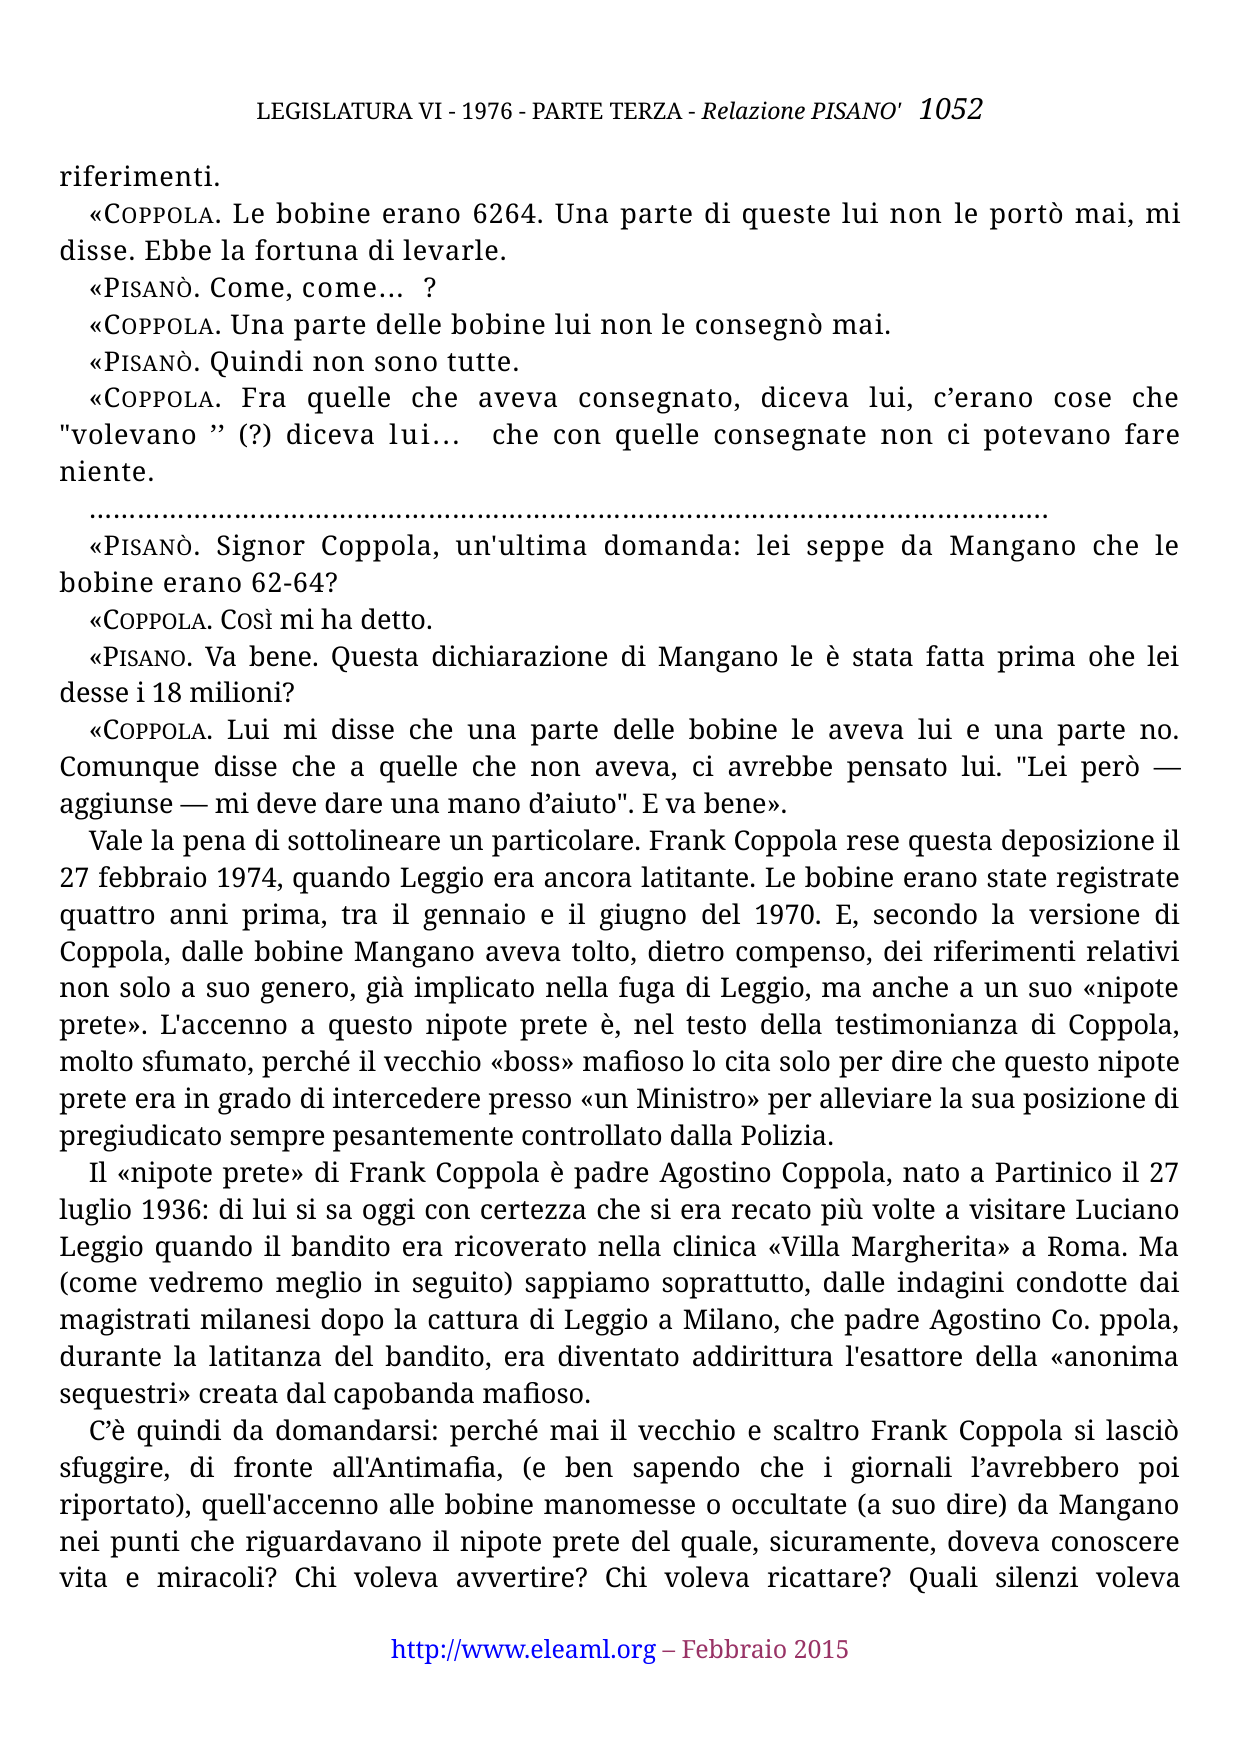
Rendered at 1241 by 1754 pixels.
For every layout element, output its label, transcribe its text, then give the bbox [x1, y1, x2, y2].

text «Coppola. Fra quelle che aveva consegnato, diceva lui, c’erano cose che "volevano ’’ (?) diceva lui... che con quelle consegnate non ci potevano fare niente. [59, 379, 1181, 489]
text Vale la pena di sottolineare un particolare. Frank Coppola rese questa deposizione il 27 febbraio 1974, quando Leggio era ancora latitante. Le bobine erano state registrate quattro anni prima, tra il gennaio e il giugno del 1970. E, secondo la versione di Coppola, dalle bobine Mangano aveva tolto, dietro compenso, dei riferimenti relativi non solo a suo genero, già implicato nella fuga di Leggio, ma anche a un suo «nipote prete». L'accenno a questo nipote prete è, nel testo della testimonianza di Coppola, molto sfumato, perché il vecchio «boss» mafioso lo cita solo per dire che questo nipote prete era in grado di intercedere presso «un Ministro» per alleviare la sua posizione di pregiudicato sempre pesantemente controllato dalla Polizia. [59, 821, 1181, 1153]
text «Pisano. Va bene. Questa dichiarazione di Mangano le è stata fatta prima ohe lei desse i 18 milioni? [59, 637, 1181, 711]
text «Pisanò. Quindi non sono tutte. [59, 342, 1181, 379]
text «Coppola. Lui mi disse che una parte delle bobine le aveva lui e una parte no. Comunque disse che a quelle che non aveva, ci avrebbe pensato lui. "Lei però — aggiunse — mi deve dare una mano d’aiuto". E va bene». [59, 711, 1181, 821]
text «Pisanò. Signor Coppola, un'ultima domanda: lei seppe da Mangano che le bobine erano 62-64? [59, 526, 1181, 600]
text «Pisanò. Come, come... ? [59, 268, 1181, 305]
text Il «nipote prete» di Frank Coppola è padre Agostino Coppola, nato a Partinico il 27 luglio 1936: di lui si sa oggi con certezza che si era recato più volte a visitare Luciano Leggio quando il bandito era ricoverato nella clinica «Villa Margherita» a Roma. Ma (come vedremo meglio in seguito) sappiamo soprattutto, dalle indagini condotte dai magistrati milanesi dopo la cattura di Leggio a Milano, che padre Agostino Co. ppola, durante la latitanza del bandito, era diventato addirittura l'esattore della «anonima sequestri» creata dal capobanda mafioso. [59, 1153, 1181, 1411]
text C’è quindi da domandarsi: perché mai il vecchio e scaltro Frank Coppola si lasciò sfuggire, di fronte all'Antimafia, (e ben sapendo che i giornali l’avrebbero poi riportato), quell'accenno alle bobine manomesse o occultate (a suo dire) da Mangano nei punti che riguardavano il nipote prete del quale, sicuramente, doveva conoscere vita e miracoli? Chi voleva avvertire? Chi voleva ricattare? Quali silenzi voleva [59, 1411, 1181, 1596]
text ……………………………………………………………………………………………………….. [59, 489, 1181, 526]
text «Coppola. Una parte delle bobine lui non le consegnò mai. [59, 305, 1181, 342]
text «Coppola. Così mi ha detto. [59, 600, 1181, 637]
text riferimenti. [59, 158, 1181, 194]
text «Coppola. Le bobine erano 6264. Una parte di queste lui non le portò mai, mi disse. Ebbe la fortuna di levarle. [59, 194, 1181, 268]
